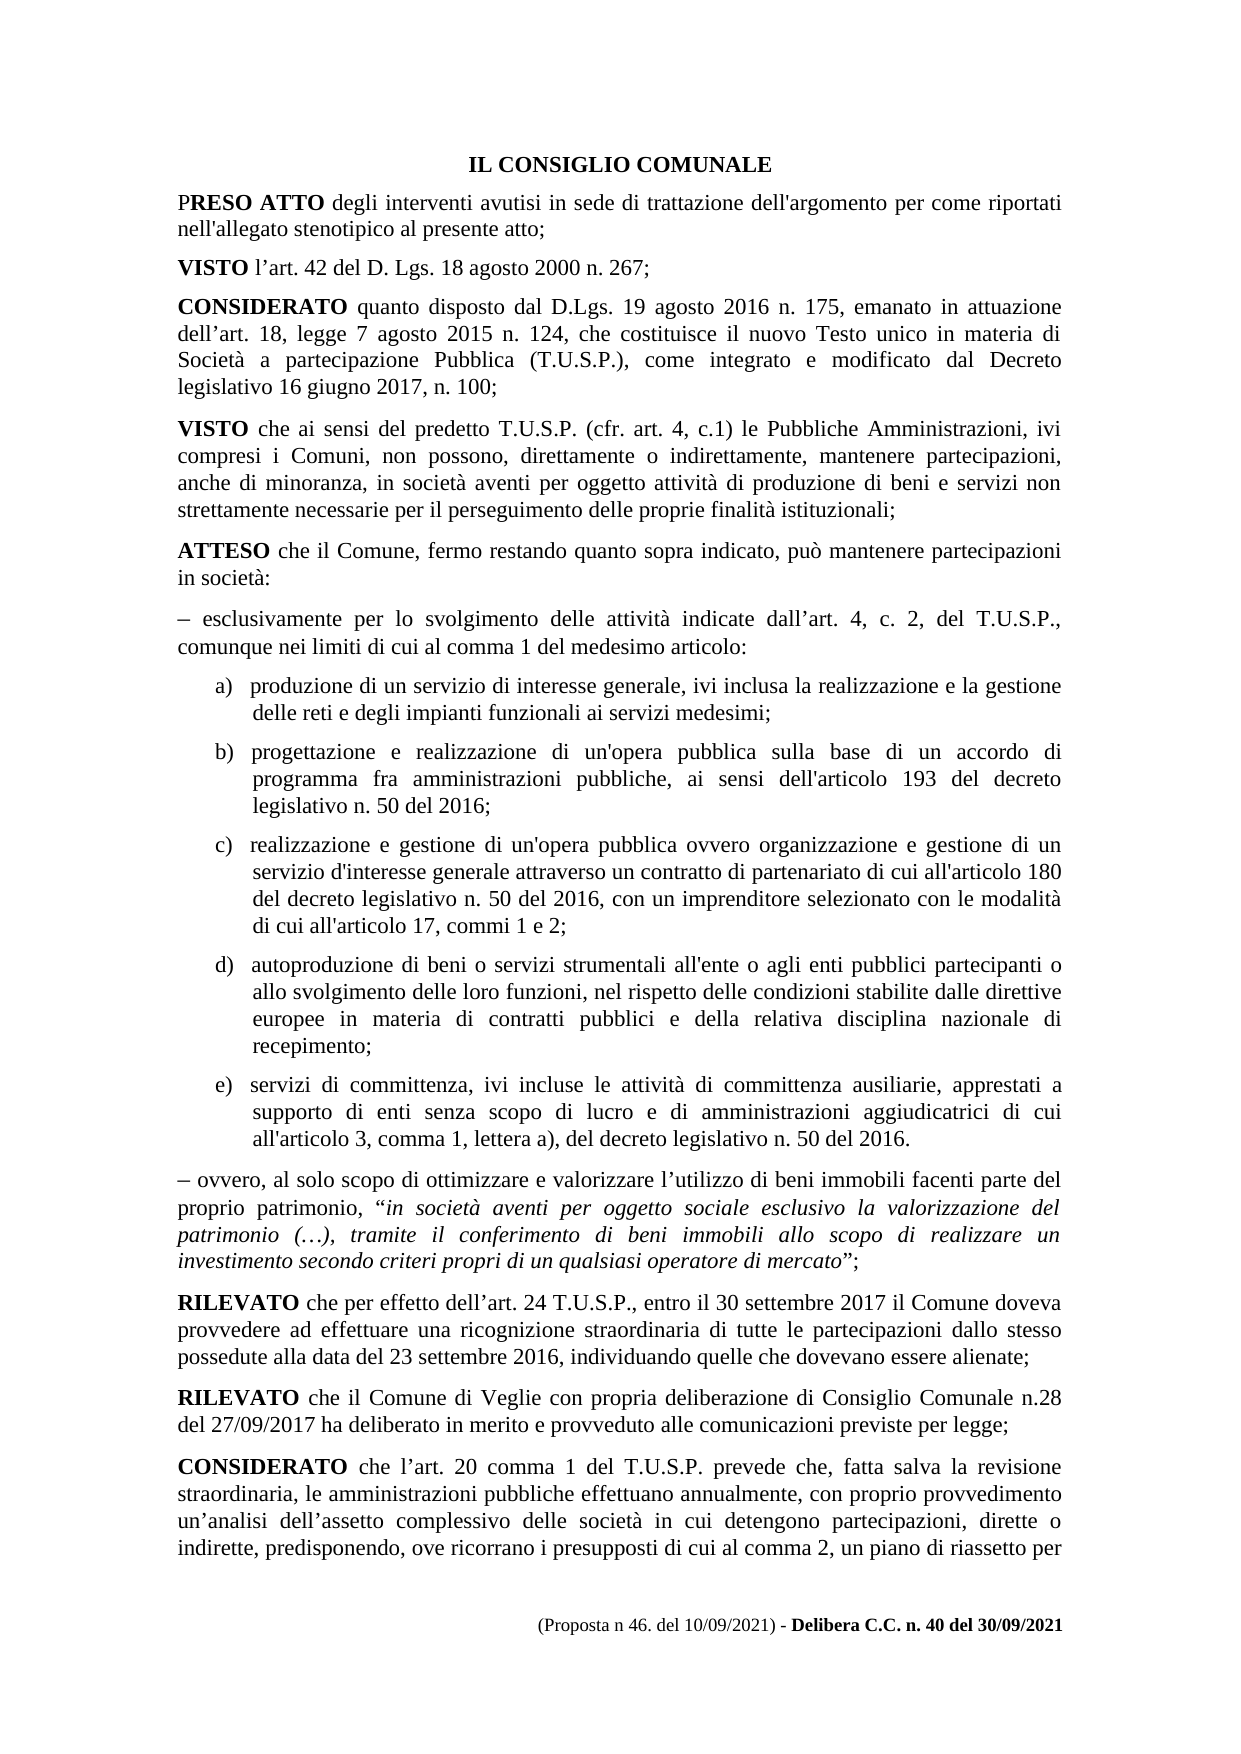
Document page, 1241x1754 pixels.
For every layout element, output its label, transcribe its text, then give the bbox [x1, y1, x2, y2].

text d) autoproduzione di beni o servizi strumentali all'ente o agli enti pubblici partecipanti o allo svolgimento delle loro funzioni, nel rispetto delle condizioni stabilite dalle direttive europee in materia di contratti pubblici e della relativa disciplina nazionale di recepimento; [215, 952, 1063, 1058]
text IL CONSIGLIO COMUNALE [177, 152, 1063, 178]
text CONSIDERATO che l’art. 20 comma 1 del T.U.S.P. prevede che, fatta salva la revisione straordinaria, le amministrazioni pubbliche effettuano annualmente, con proprio provvedimento un’analisi dell’assetto complessivo delle società in cui detengono partecipazioni, dirette o indirette, predisponendo, ove ricorrano i presupposti di cui al comma 2, un piano di riassetto per [177, 1452, 1063, 1560]
text RILEVATO che il Comune di Veglie con propria deliberazione di Consiglio Comunale n.28 del 27/09/2017 ha deliberato in merito e provveduto alle comunicazioni previste per legge; [177, 1383, 1063, 1438]
text VISTO l’art. 42 del D. Lgs. 18 agosto 2000 n. 267; [177, 253, 1063, 281]
text VISTO che ai sensi del predetto T.U.S.P. (cfr. art. 4, c.1) le Pubbliche Amministrazioni, ivi compresi i Comuni, non possono, direttamente o indirettamente, mantenere partecipazioni, anche di minoranza, in società aventi per oggetto attività di produzione di beni e servizi non strettamente necessarie per il perseguimento delle proprie finalità istituzionali; [177, 414, 1063, 522]
text b) progettazione e realizzazione di un'opera pubblica sulla base di un accordo di programma fra amministrazioni pubbliche, ai sensi dell'articolo 193 del decreto legislativo n. 50 del 2016; [215, 739, 1063, 818]
text – esclusivamente per lo svolgimento delle attività indicate dall’art. 4, c. 2, del T.U.S.P., comunque nei limiti di cui al comma 1 del medesimo articolo: [177, 604, 1063, 659]
text e) servizi di committenza, ivi incluse le attività di committenza ausiliarie, apprestati a supporto di enti senza scopo di lucro e di amministrazioni aggiudicatrici di cui all'articolo 3, comma 1, lettera a), del decreto legislativo n. 50 del 2016. [215, 1072, 1063, 1152]
text PRESO ATTO degli interventi avutisi in sede di trattazione dell'argomento per come riportati nell'allegato stenotipico al presente atto; [177, 190, 1063, 241]
text RILEVATO che per effetto dell’art. 24 T.U.S.P., entro il 30 settembre 2017 il Comune doveva provvedere ad effettuare una ricognizione straordinaria di tutte le partecipazioni dallo stesso possedute alla data del 23 settembre 2016, individuando quelle che dovevano essere alienate; [177, 1288, 1063, 1369]
text – ovvero, al solo scopo di ottimizzare e valorizzare l’utilizzo di beni immobili facenti parte del proprio patrimonio, “in società aventi per oggetto sociale esclusivo la valorizzazione del patrimonio (…), tramite il conferimento di beni immobili allo scopo di realizzare un investimento secondo criteri propri di un qualsiasi operatore di mercato”; [177, 1166, 1063, 1274]
text ATTESO che il Comune, fermo restando quanto sopra indicato, può mantenere partecipazioni in società: [177, 536, 1063, 591]
text CONSIDERATO quanto disposto dal D.Lgs. 19 agosto 2016 n. 175, emanato in attuazione dell’art. 18, legge 7 agosto 2015 n. 124, che costituisce il nuovo Testo unico in materia di Società a partecipazione Pubblica (T.U.S.P.), come integrato e modificato dal Decreto legislativo 16 giugno 2017, n. 100; [177, 294, 1063, 400]
text a) produzione di un servizio di interesse generale, ivi inclusa la realizzazione e la gestione delle reti e degli impianti funzionali ai servizi medesimi; [215, 673, 1063, 725]
text c) realizzazione e gestione di un'opera pubblica ovvero organizzazione e gestione di un servizio d'interesse generale attraverso un contratto di partenariato di cui all'articolo 180 del decreto legislativo n. 50 del 2016, con un imprenditore selezionato con le modalità di cui all'articolo 17, commi 1 e 2; [215, 832, 1063, 938]
